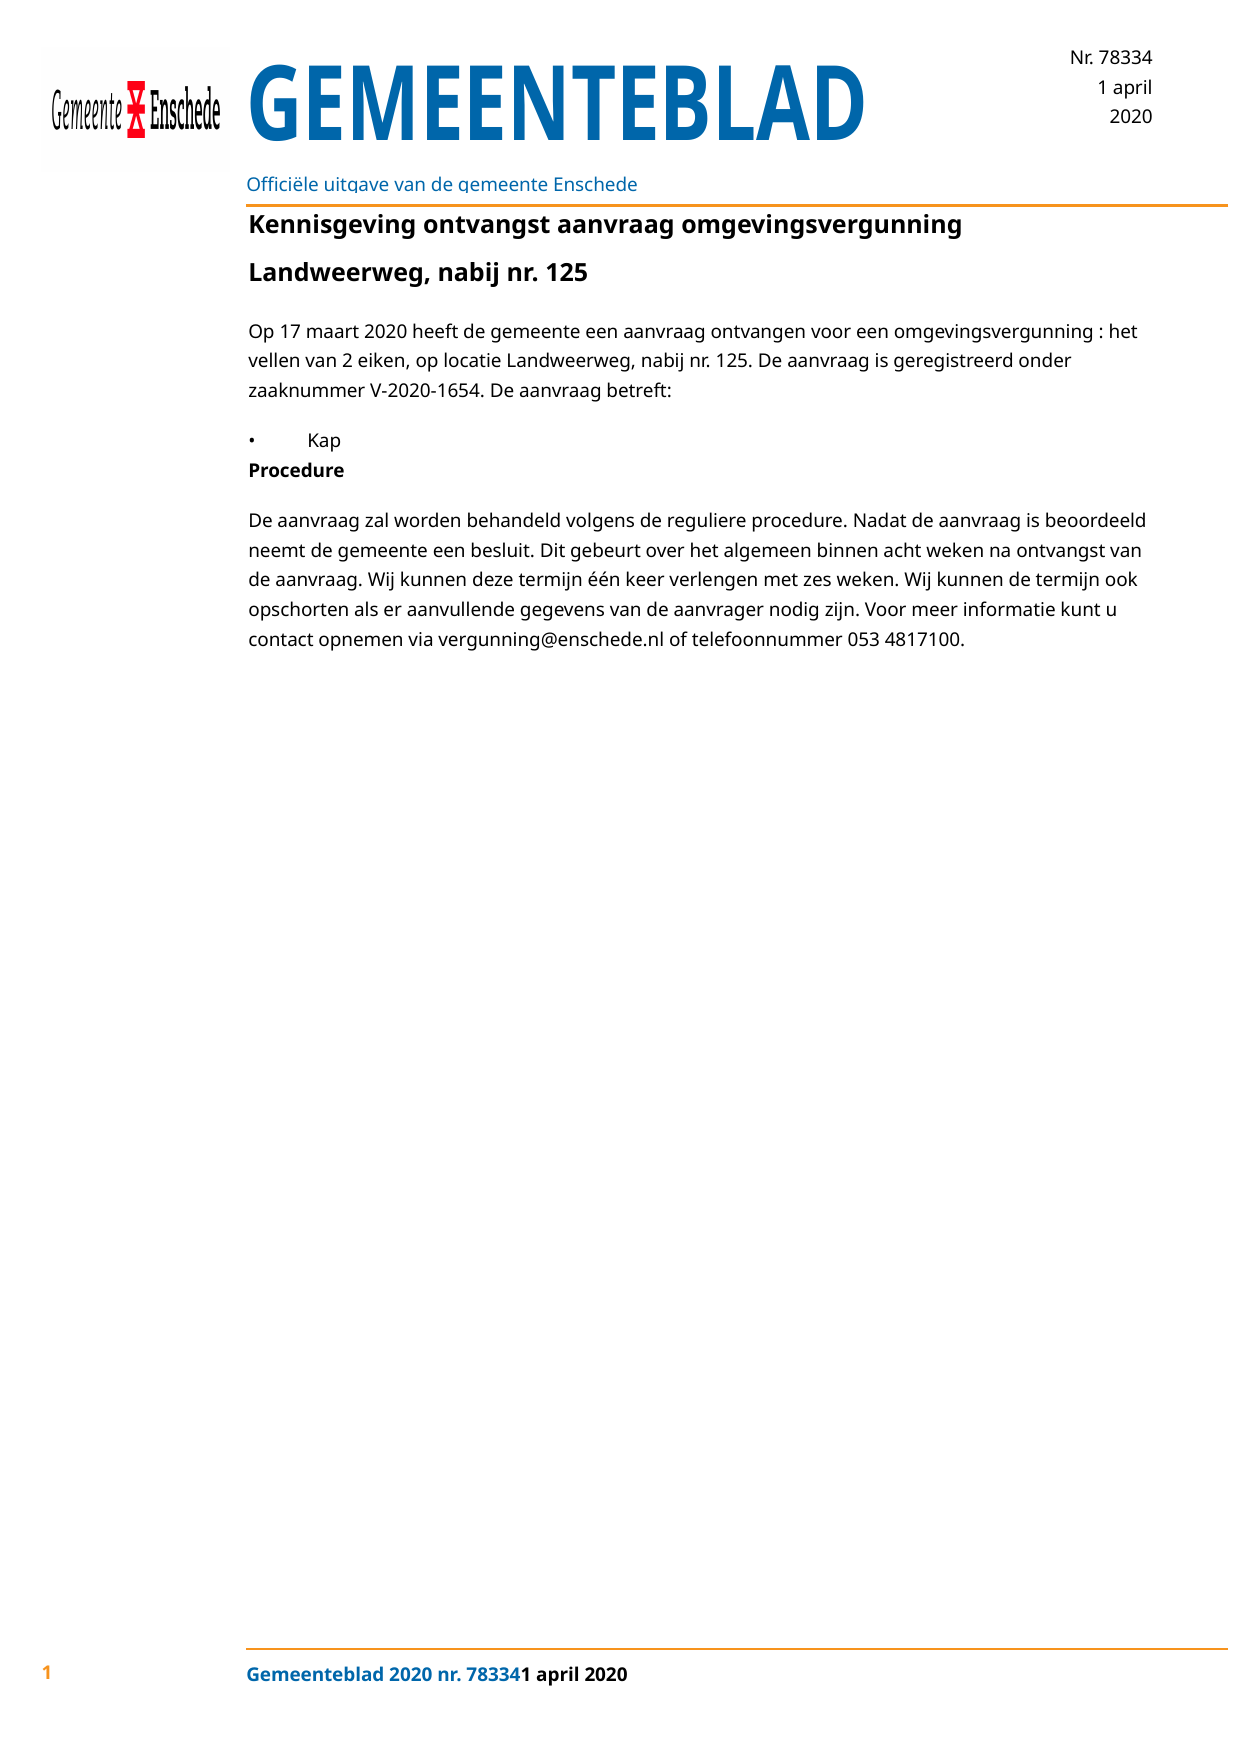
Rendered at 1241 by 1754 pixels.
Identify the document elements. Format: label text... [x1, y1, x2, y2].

list Kap [248, 427, 1152, 453]
text Op 17 maart 2020 heeft de gemeente een aanvraag ontvangen voor een omgevingsvergunning : het vellen van 2 eiken, op locatie Landweerweg, nabij nr. 125. De aanvraag is geregistreerd onder zaaknummer V-2020-1654. De aanvraag betreft: [248, 318, 1152, 403]
text De aanvraag zal worden behandeld volgens de reguliere procedure. Nadat de aanvraag is beoordeeld neemt de gemeente een besluit. Dit gebeurt over het algemeen binnen acht weken na ontvangst van de aanvraag. Wij kunnen deze termijn één keer verlengen met zes weken. Wij kunnen de termijn ook opschorten als er aanvullende gegevens van de aanvrager nodig zijn. Voor meer informatie kunt u contact opnemen via vergunning@enschede.nl of telefoonnummer 053 4817100. [248, 507, 1152, 652]
text Kennisgeving ontvangst aanvraag omgevingsvergunning Landweerweg, nabij nr. 125 [248, 207, 1152, 288]
picture [41, 47, 231, 172]
text Procedure [248, 457, 1152, 483]
